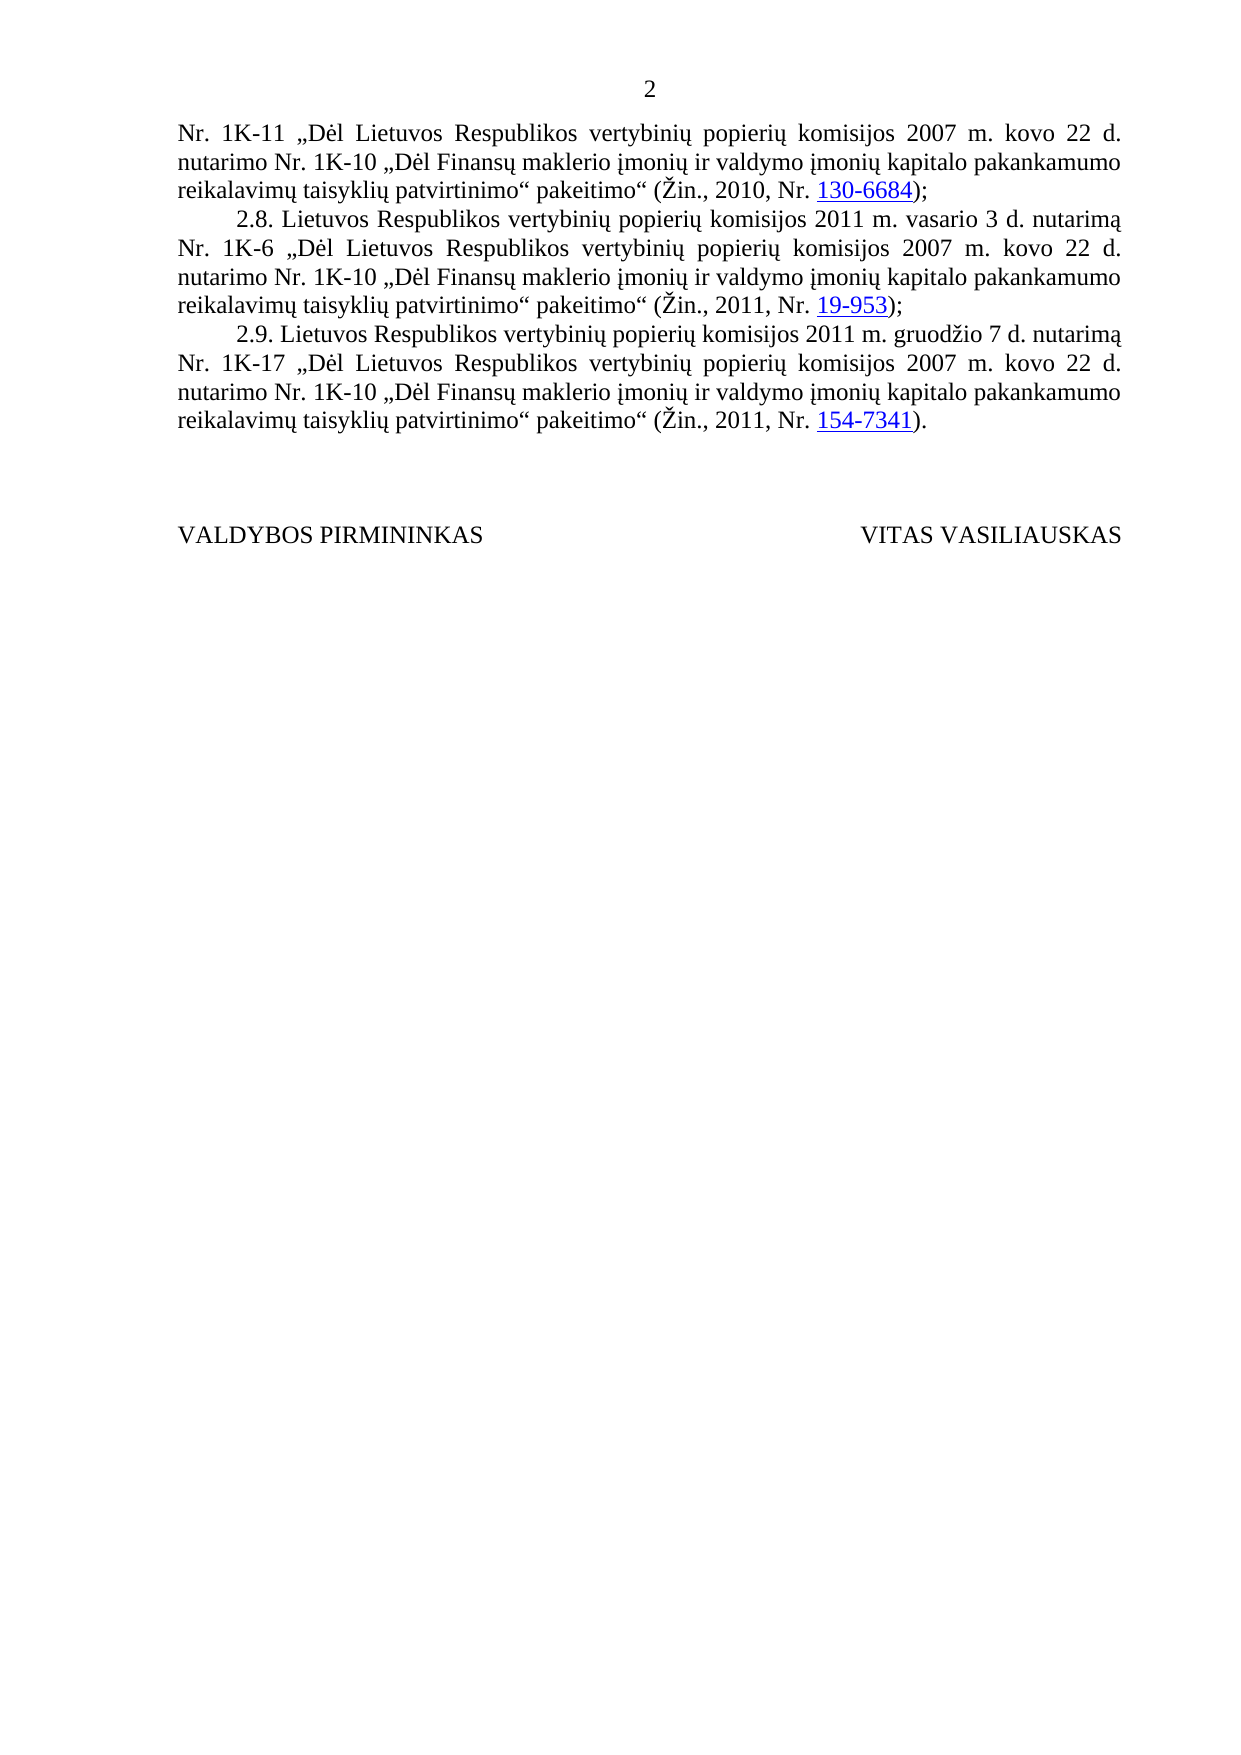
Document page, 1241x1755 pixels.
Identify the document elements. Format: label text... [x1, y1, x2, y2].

text 2.9. Lietuvos Respublikos vertybinių popierių komisijos 2011 m. gruodžio 7 d. nutarimą Nr. 1K-17 „Dėl Lietuvos Respublikos vertybinių popierių komisijos 2007 m. kovo 22 d. nutarimo Nr. 1K-10 „Dėl Finansų maklerio įmonių ir valdymo įmonių kapitalo pakankamumo reikalavimų taisyklių patvirtinimo“ pakeitimo“ (Žin., 2011, Nr. 154-7341). [177, 319, 1122, 434]
text 2.8. Lietuvos Respublikos vertybinių popierių komisijos 2011 m. vasario 3 d. nutarimą Nr. 1K-6 „Dėl Lietuvos Respublikos vertybinių popierių komisijos 2007 m. kovo 22 d. nutarimo Nr. 1K-10 „Dėl Finansų maklerio įmonių ir valdymo įmonių kapitalo pakankamumo reikalavimų taisyklių patvirtinimo“ pakeitimo“ (Žin., 2011, Nr. 19-953); [177, 204, 1122, 319]
text Valdybos pirmininkas Vitas Vasiliauskas [177, 521, 1122, 549]
text Nr. 1K-11 „Dėl Lietuvos Respublikos vertybinių popierių komisijos 2007 m. kovo 22 d. nutarimo Nr. 1K-10 „Dėl Finansų maklerio įmonių ir valdymo įmonių kapitalo pakankamumo reikalavimų taisyklių patvirtinimo“ pakeitimo“ (Žin., 2010, Nr. 130-6684); [177, 118, 1122, 204]
